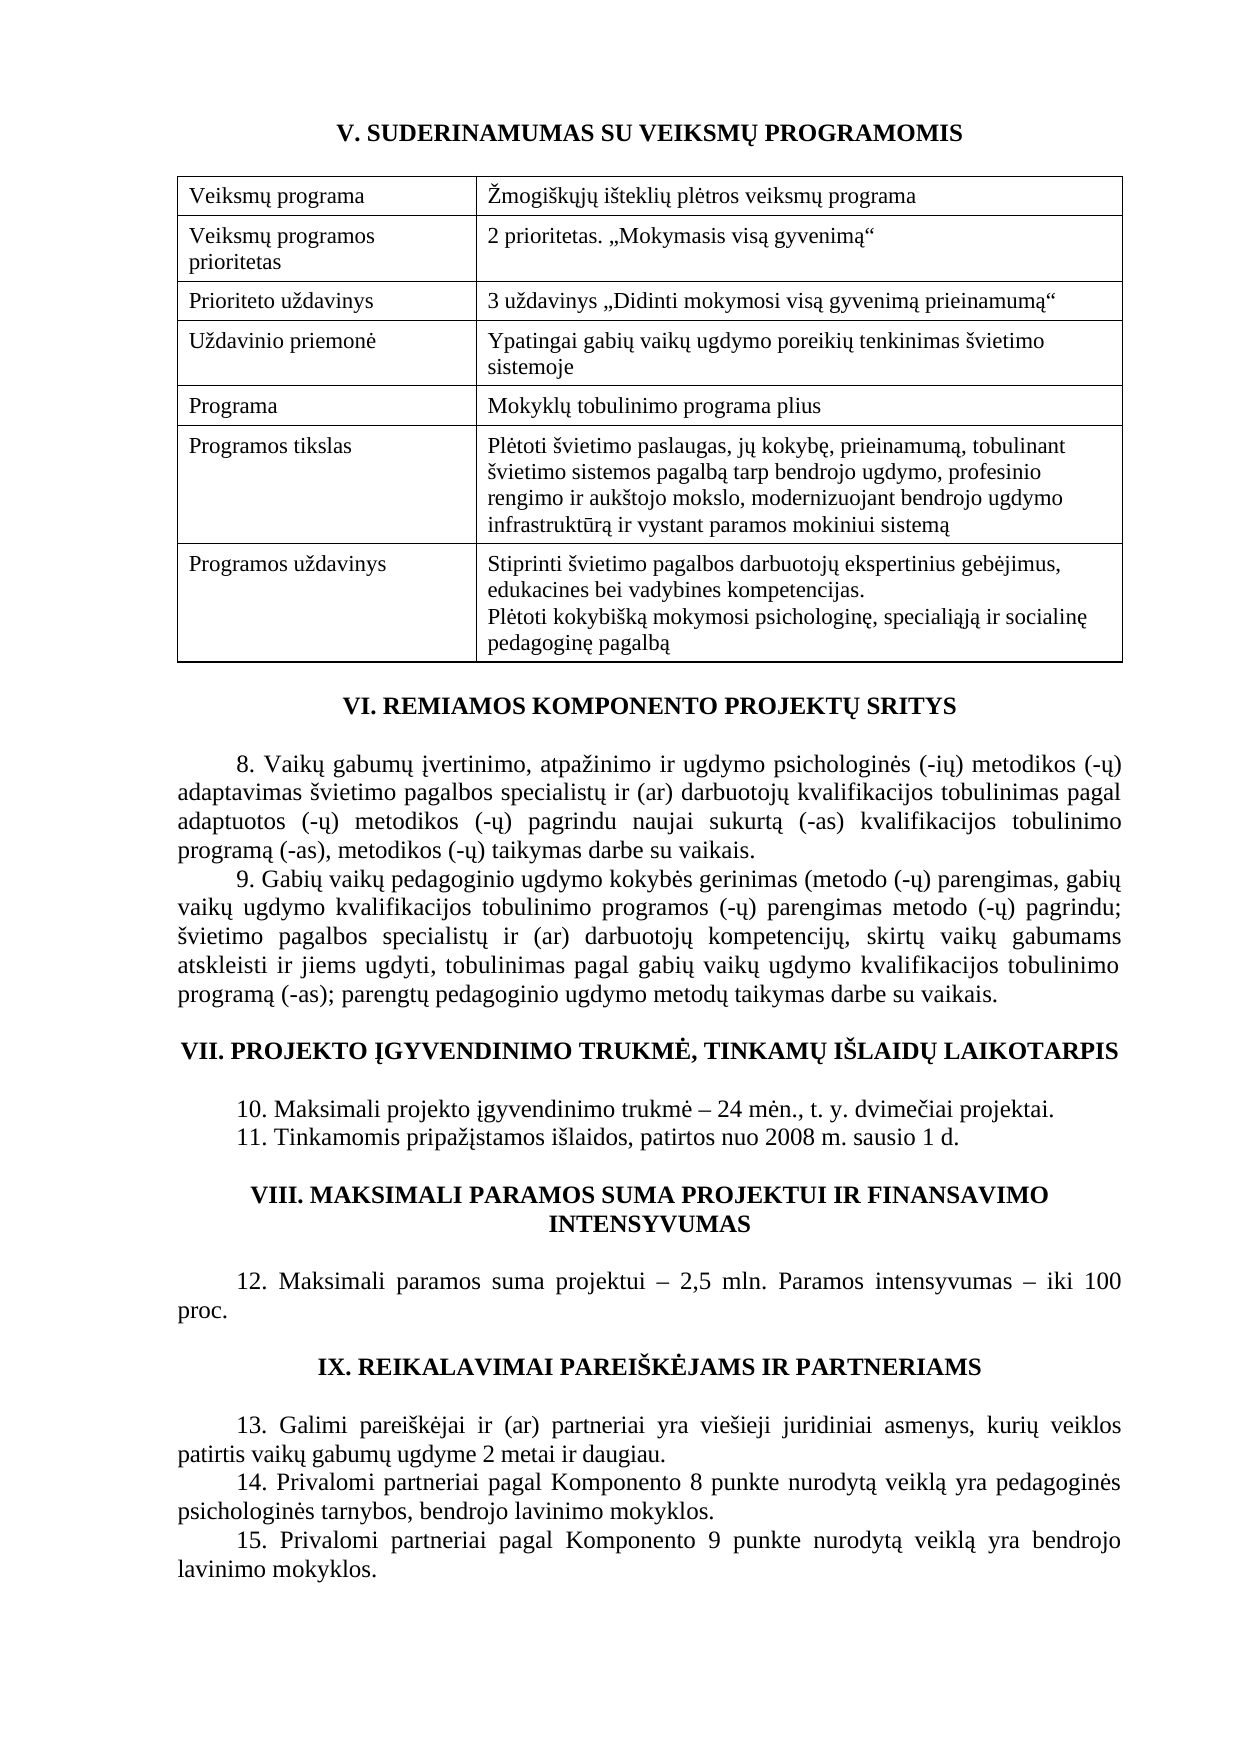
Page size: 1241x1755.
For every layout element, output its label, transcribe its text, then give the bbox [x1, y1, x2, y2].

text 10. Maksimali projekto įgyvendinimo trukmė – 24 mėn., t. y. dvimečiai projektai. [177, 1094, 1122, 1122]
text VII. PROJEKTO ĮGYVENDINIMO TRUKMĖ, TINKAMŲ IŠLAIDŲ LAIKOTARPIS [177, 1036, 1122, 1065]
table_header Žmogiškųjų išteklių plėtros veiksmų programa [477, 177, 1122, 215]
table_cell Ypatingai gabių vaikų ugdymo poreikių tenkinimas švietimo sistemoje [477, 321, 1122, 385]
text 14. Privalomi partneriai pagal Komponento 8 punkte nurodytą veiklą yra pedagoginės psichologinės tarnybos, bendrojo lavinimo mokyklos. [177, 1467, 1122, 1525]
table_cell Veiksmų programos prioritetas [178, 216, 476, 281]
table_cell 3 uždavinys „Didinti mokymosi visą gyvenimą prieinamumą“ [477, 282, 1122, 320]
table_cell Uždavinio priemonė [178, 321, 476, 385]
text V. SUDERINAMUMAS SU VEIKSMŲ PROGRAMOMIS [177, 118, 1122, 147]
text VIII. MAKSIMALI PARAMOS SUMA PROJEKTUI IR FINANSAVIMO INTENSYVUMAS [177, 1180, 1122, 1237]
table_cell Programos tikslas [178, 426, 476, 543]
table_cell Stiprinti švietimo pagalbos darbuotojų ekspertinius gebėjimus, edukacines bei vadybines kompetencijas. Plėtoti kokybišką mokymosi psichologinę, specialiąją ir socialinę pedagoginę pagalbą [477, 544, 1122, 661]
text 12. Maksimali paramos suma projektui – 2,5 mln. Paramos intensyvumas – iki 100 proc. [177, 1266, 1122, 1324]
table_header Veiksmų programa [178, 177, 476, 215]
table_cell Prioriteto uždavinys [178, 282, 476, 320]
table_cell Programos uždavinys [178, 544, 476, 661]
text VI. REMIAMOS KOMPONENTO PROJEKTŲ SRITYS [177, 691, 1122, 720]
table_cell Mokyklų tobulinimo programa plius [477, 386, 1122, 425]
table_cell 2 prioritetas. „Mokymasis visą gyvenimą“ [477, 216, 1122, 281]
table_cell Programa [178, 386, 476, 425]
text 8. vaikų gabumų įvertinimo, atpažinimo ir ugdymo psichologinės (-ių) metodikos (-ų) adaptavimas švietimo pagalbos specialistų ir (ar) darbuotojų kvalifikacijos tobulinimas pagal adaptuotos (-ų) metodikos (-ų) pagrindu naujai sukurtą (-as) kvalifikacijos tobulinimo programą (-as), metodikos (-ų) taikymas darbe su vaikais. [177, 749, 1122, 864]
table_cell Plėtoti švietimo paslaugas, jų kokybę, prieinamumą, tobulinant švietimo sistemos pagalbą tarp bendrojo ugdymo, profesinio rengimo ir aukštojo mokslo, modernizuojant bendrojo ugdymo infrastruktūrą ir vystant paramos mokiniui sistemą [477, 426, 1122, 543]
text 15. Privalomi partneriai pagal Komponento 9 punkte nurodytą veiklą yra bendrojo lavinimo mokyklos. [177, 1525, 1122, 1582]
text 11. Tinkamomis pripažįstamos išlaidos, patirtos nuo 2008 m. sausio 1 d. [177, 1122, 1122, 1151]
text IX. REIKALAVIMAI PAREIŠKĖJAMS IR PARTNERIAMS [177, 1352, 1122, 1381]
text 9. gabių vaikų pedagoginio ugdymo kokybės gerinimas (metodo (-ų) parengimas, gabių vaikų ugdymo kvalifikacijos tobulinimo programos (-ų) parengimas metodo (-ų) pagrindu; švietimo pagalbos specialistų ir (ar) darbuotojų kompetencijų, skirtų vaikų gabumams atskleisti ir jiems ugdyti, tobulinimas pagal gabių vaikų ugdymo kvalifikacijos tobulinimo programą (-as); parengtų pedagoginio ugdymo metodų taikymas darbe su vaikais. [177, 864, 1122, 1007]
text 13. galimi pareiškėjai ir (ar) partneriai yra viešieji juridiniai asmenys, kurių veiklos patirtis vaikų gabumų ugdyme 2 metai ir daugiau. [177, 1410, 1122, 1467]
